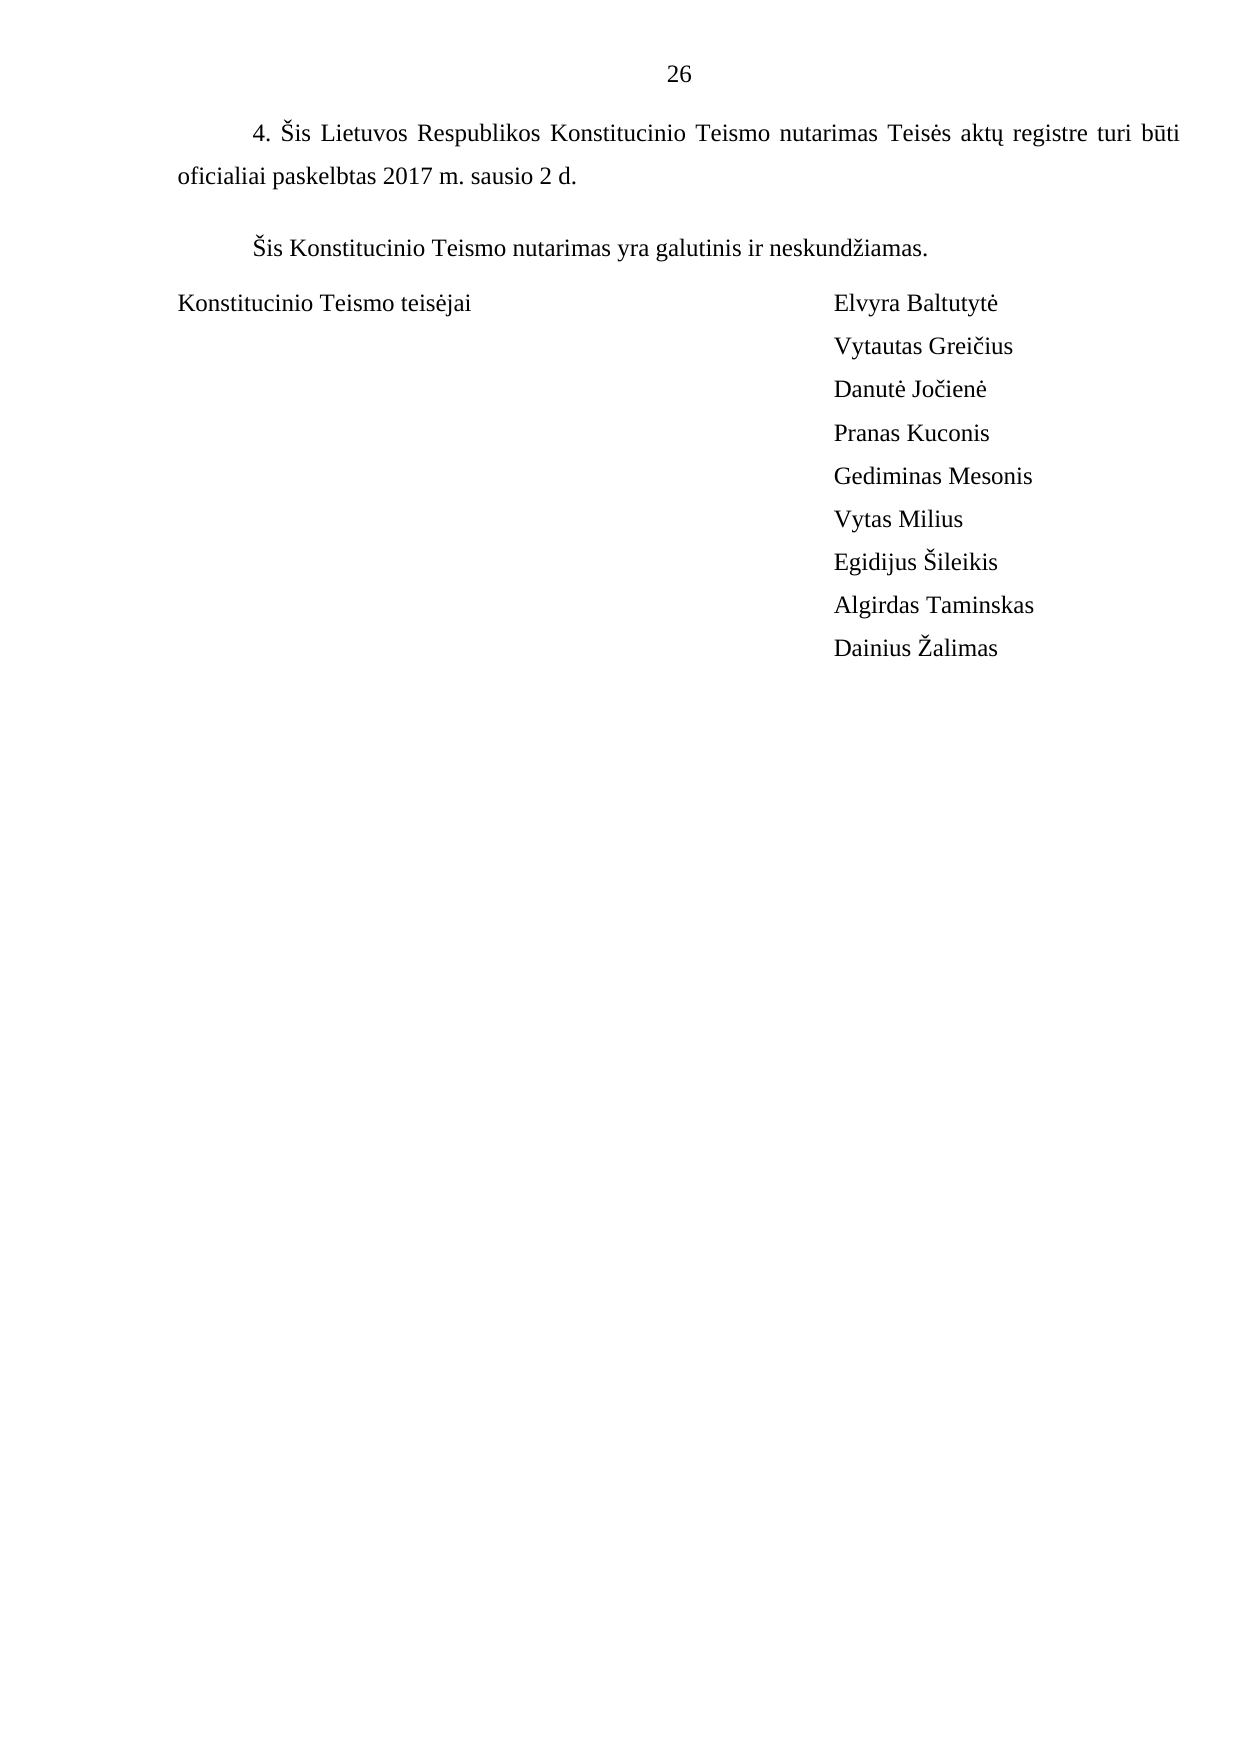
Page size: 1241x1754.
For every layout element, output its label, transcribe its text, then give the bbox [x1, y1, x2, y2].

text Vytautas Greičius [177, 331, 1181, 360]
text Dainius Žalimas [177, 633, 1181, 662]
text Konstitucinio Teismo teisėjai Elvyra Baltutytė [177, 288, 1181, 317]
text Danutė Jočienė [177, 374, 1181, 403]
text Pranas Kuconis [177, 418, 1181, 446]
text Vytas Milius [177, 504, 1181, 533]
text Gediminas Mesonis [177, 461, 1181, 489]
text 4. Šis Lietuvos Respublikos Konstitucinio Teismo nutarimas Teisės aktų registre turi būti oficialiai paskelbtas 2017 m. sausio 2 d. [177, 118, 1181, 190]
text Egidijus Šileikis [177, 547, 1181, 576]
text Šis Konstitucinio Teismo nutarimas yra galutinis ir neskundžiamas. [177, 233, 1181, 262]
text Algirdas Taminskas [177, 590, 1181, 619]
